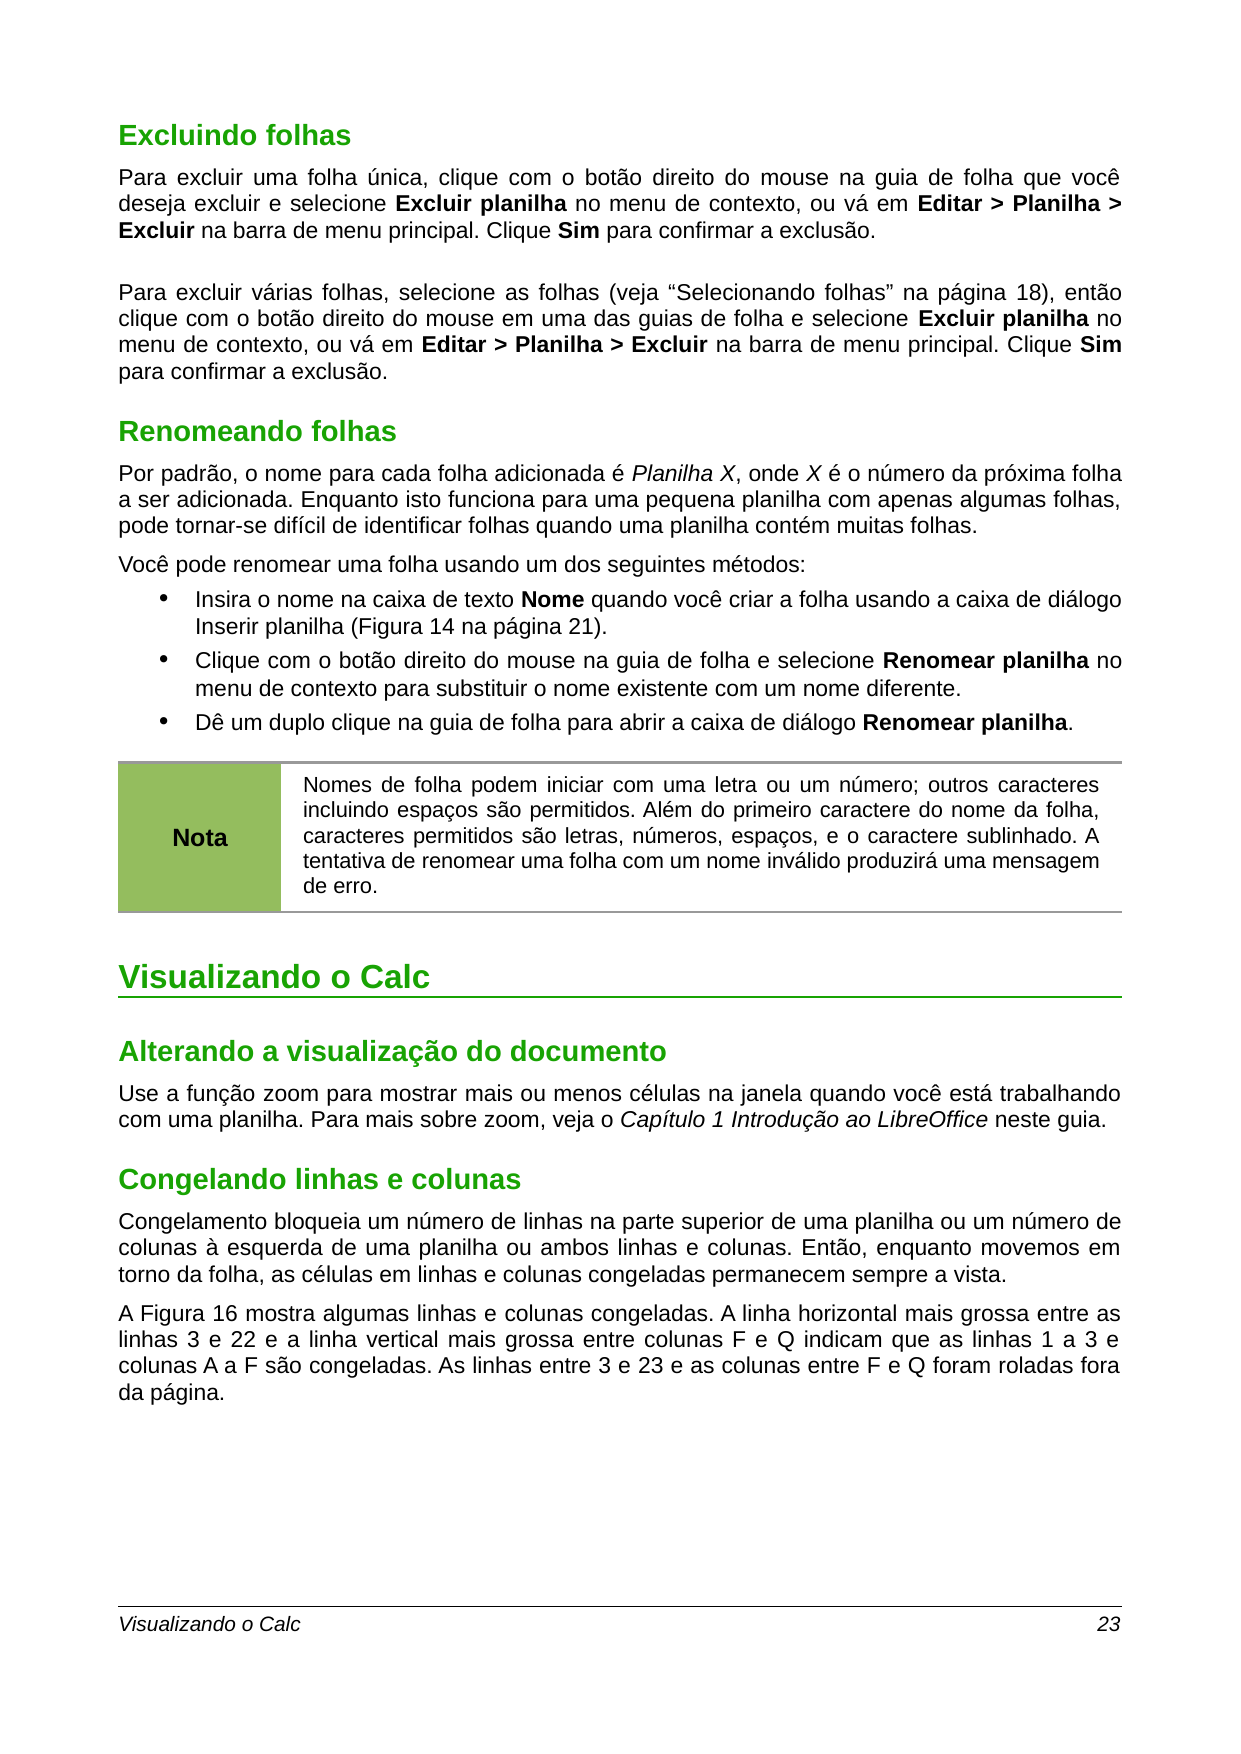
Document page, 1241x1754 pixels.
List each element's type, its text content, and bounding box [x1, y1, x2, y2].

text A Figura 16 mostra algumas linhas e colunas congeladas. A linha horizontal mais grossa entre as linhas 3 e 22 e a linha vertical mais grossa entre colunas F e Q indicam que as linhas 1 a 3 e colunas A a F são congeladas. As linhas entre 3 e 23 e as colunas entre F e Q foram roladas fora da página. [118, 1299, 1122, 1405]
text Para excluir uma folha única, clique com o botão direito do mouse na guia de folha que você deseja excluir e selecione Excluir planilha no menu de contexto, ou vá em Editar > Planilha > Excluir na barra de menu principal. Clique Sim para confirmar a exclusão. [118, 164, 1122, 243]
text Para excluir várias folhas, selecione as folhas (veja “Selecionando folhas” na página 18), então clique com o botão direito do mouse em uma das guias de folha e selecione Excluir planilha no menu de contexto, ou vá em Editar > Planilha > Excluir na barra de menu principal. Clique Sim para confirmar a exclusão. [118, 279, 1122, 384]
subtitle Renomeando folhas [118, 413, 1122, 447]
subtitle Alterando a visualização do documento [118, 1034, 1122, 1067]
list Você pode renomear uma folha usando um dos seguintes métodos: [118, 551, 1122, 577]
list Dê um duplo clique na guia de folha para abrir a caixa de diálogo Renomear planilha. [156, 707, 1122, 737]
table_header Nomes de folha podem iniciar com uma letra ou um número; outros caracteres incluindo espaços são permitidos. Além do primeiro caractere do nome da folha, caracteres permitidos são letras, números, espaços, e o caractere sublinhado. A tentativa de renomear uma folha com um nome inválido produzirá uma mensagem de erro. [281, 764, 1122, 911]
text Use a função zoom para mostrar mais ou menos células na janela quando você está trabalhando com uma planilha. Para mais sobre zoom, veja o Capítulo 1 Introdução ao LibreOffice neste guia. [118, 1080, 1122, 1132]
subtitle Excluindo folhas [118, 118, 1122, 152]
subtitle Congelando linhas e colunas [118, 1162, 1122, 1196]
list Clique com o botão direito do mouse na guia de folha e selecione Renomear planilha no menu de contexto para substituir o nome existente com um nome diferente. [156, 646, 1122, 701]
table_header Nota [118, 764, 281, 911]
text Por padrão, o nome para cada folha adicionada é Planilha X, onde X é o número da próxima folha a ser adicionada. Enquanto isto funciona para uma pequena planilha com apenas algumas folhas, pode tornar-se difícil de identificar folhas quando uma planilha contém muitas folhas. [118, 459, 1122, 538]
text Congelamento bloqueia um número de linhas na parte superior de uma planilha ou um número de colunas à esquerda de uma planilha ou ambos linhas e colunas. Então, enquanto movemos em torno da folha, as células em linhas e colunas congeladas permanecem sempre a vista. [118, 1208, 1122, 1287]
subtitle Visualizando o Calc [118, 957, 1122, 996]
list Insira o nome na caixa de texto Nome quando você criar a folha usando a caixa de diálogo Inserir planilha (Figura 14 na página 21). [156, 584, 1122, 639]
